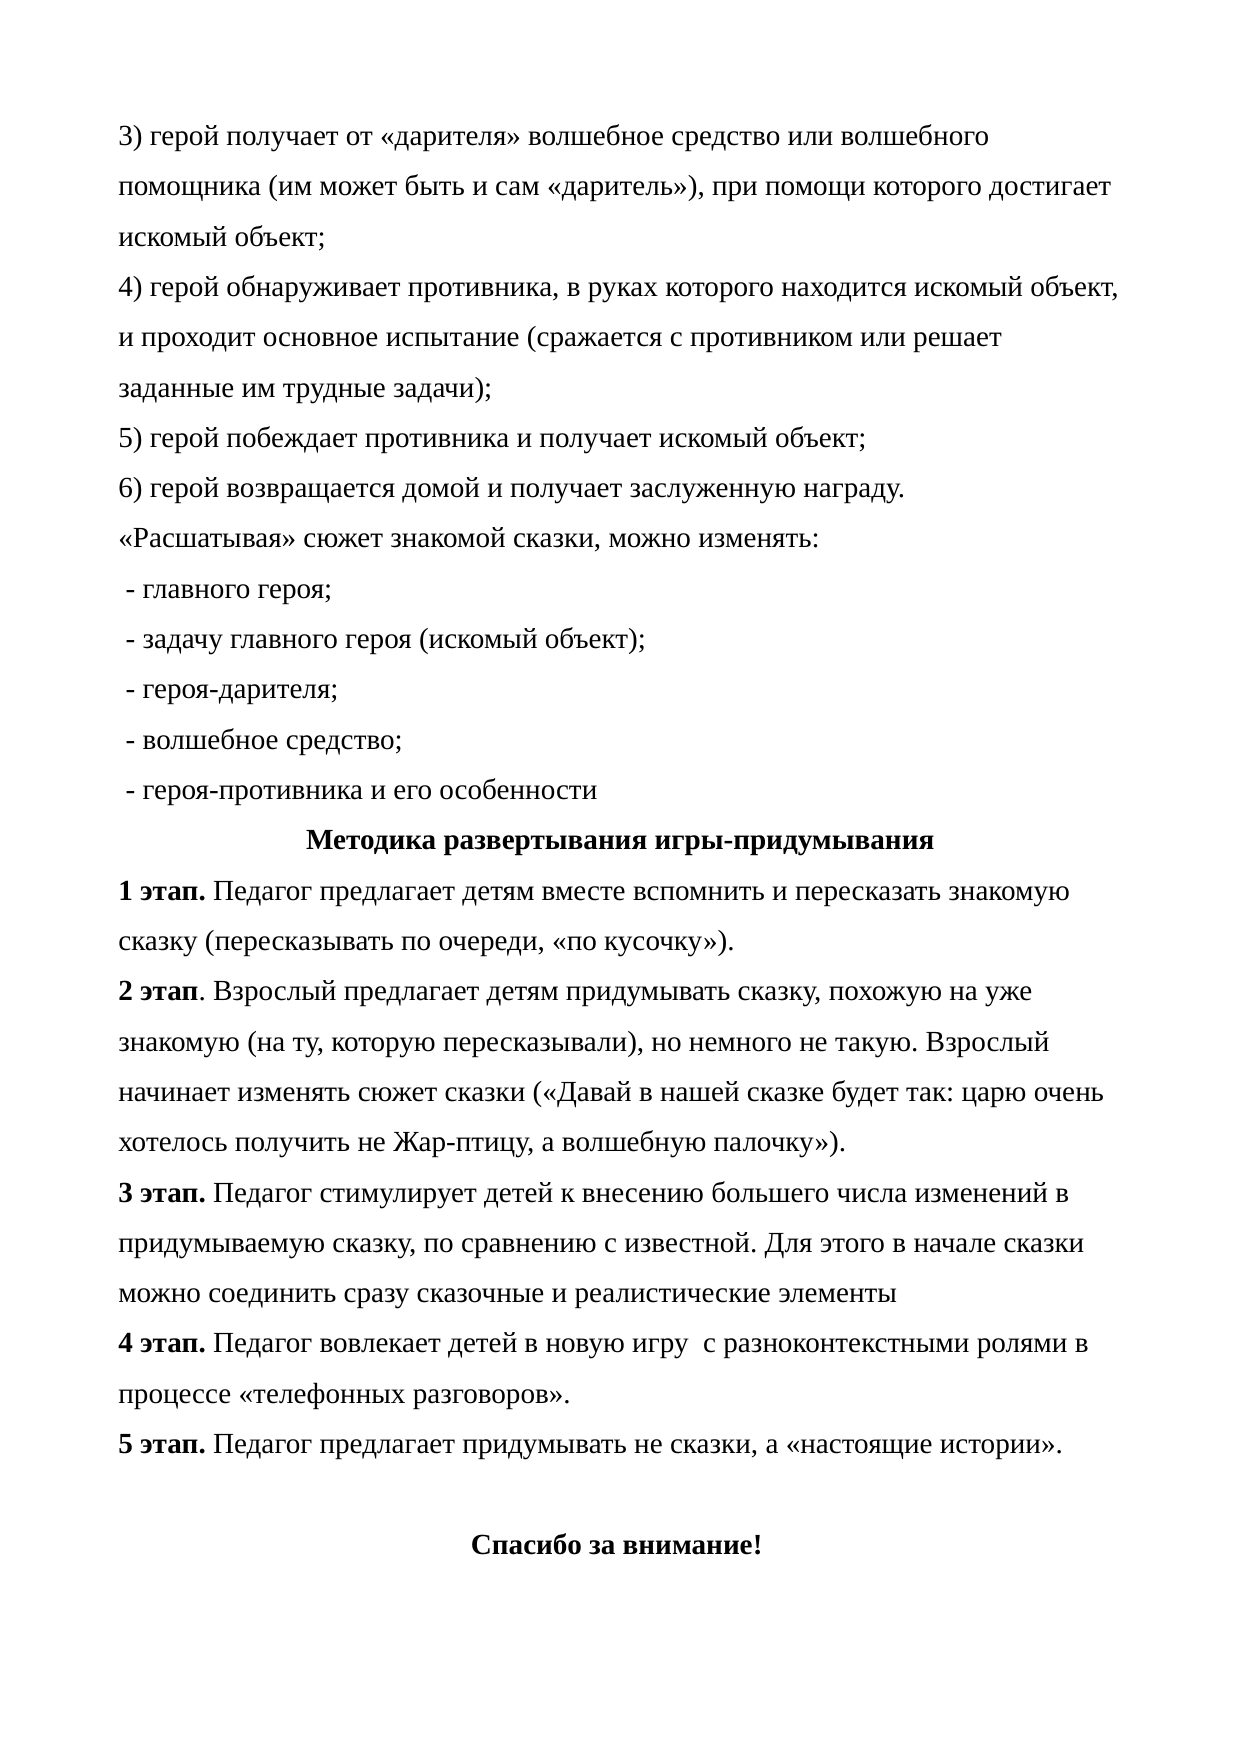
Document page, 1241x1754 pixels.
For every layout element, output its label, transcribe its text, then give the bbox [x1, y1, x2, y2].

text 5) герой побеждает противника и получает искомый объект; [118, 420, 1122, 453]
text 6) герой возвращается домой и получает заслуженную награду. [118, 470, 1122, 504]
text 4 этап. Педагог вовлекает детей в новую игру с разноконтекстными ролями в процессе «телефонных разговоров». [118, 1326, 1122, 1409]
text 3) герой получает от «дарителя» волшебное средство или волшебного помощника (им может быть и сам «даритель»), при помощи которого достигает искомый объект; [118, 118, 1122, 252]
text Спасибо за внимание! [118, 1527, 1122, 1560]
text - героя-дарителя; [118, 672, 1122, 705]
text - волшебное средство; [118, 722, 1122, 755]
text - задачу главного героя (искомый объект); [118, 621, 1122, 655]
text - главного героя; [118, 571, 1122, 604]
text Методика развертывания игры-придумывания [118, 822, 1122, 856]
text 5 этап. Педагог предлагает придумывать не сказки, а «настоящие истории». [118, 1426, 1122, 1460]
text - героя-противника и его особенности [118, 772, 1122, 806]
text 2 этап. Взрослый предлагает детям придумывать сказку, похожую на уже знакомую (на ту, которую пересказывали), но немного не такую. Взрослый начинает изменять сюжет сказки («Давай в нашей сказке будет так: царю очень хотелось получить не Жар-птицу, а волшебную палочку»). [118, 973, 1122, 1158]
text 1 этап. Педагог предлагает детям вместе вспомнить и пересказать знакомую сказку (пересказывать по очереди, «по кусочку»). [118, 873, 1122, 957]
text 3 этап. Педагог стимулирует детей к внесению большего числа изменений в придумываемую сказку, по сравнению с известной. Для этого в начале сказки можно соединить сразу сказочные и реалистические элементы [118, 1175, 1122, 1309]
text «Расшатывая» сюжет знакомой сказки, можно изменять: [118, 521, 1122, 554]
text 4) герой обнаруживает противника, в руках которого находится искомый объект, и проходит основное испытание (сражается с противником или решает заданные им трудные задачи); [118, 269, 1122, 403]
